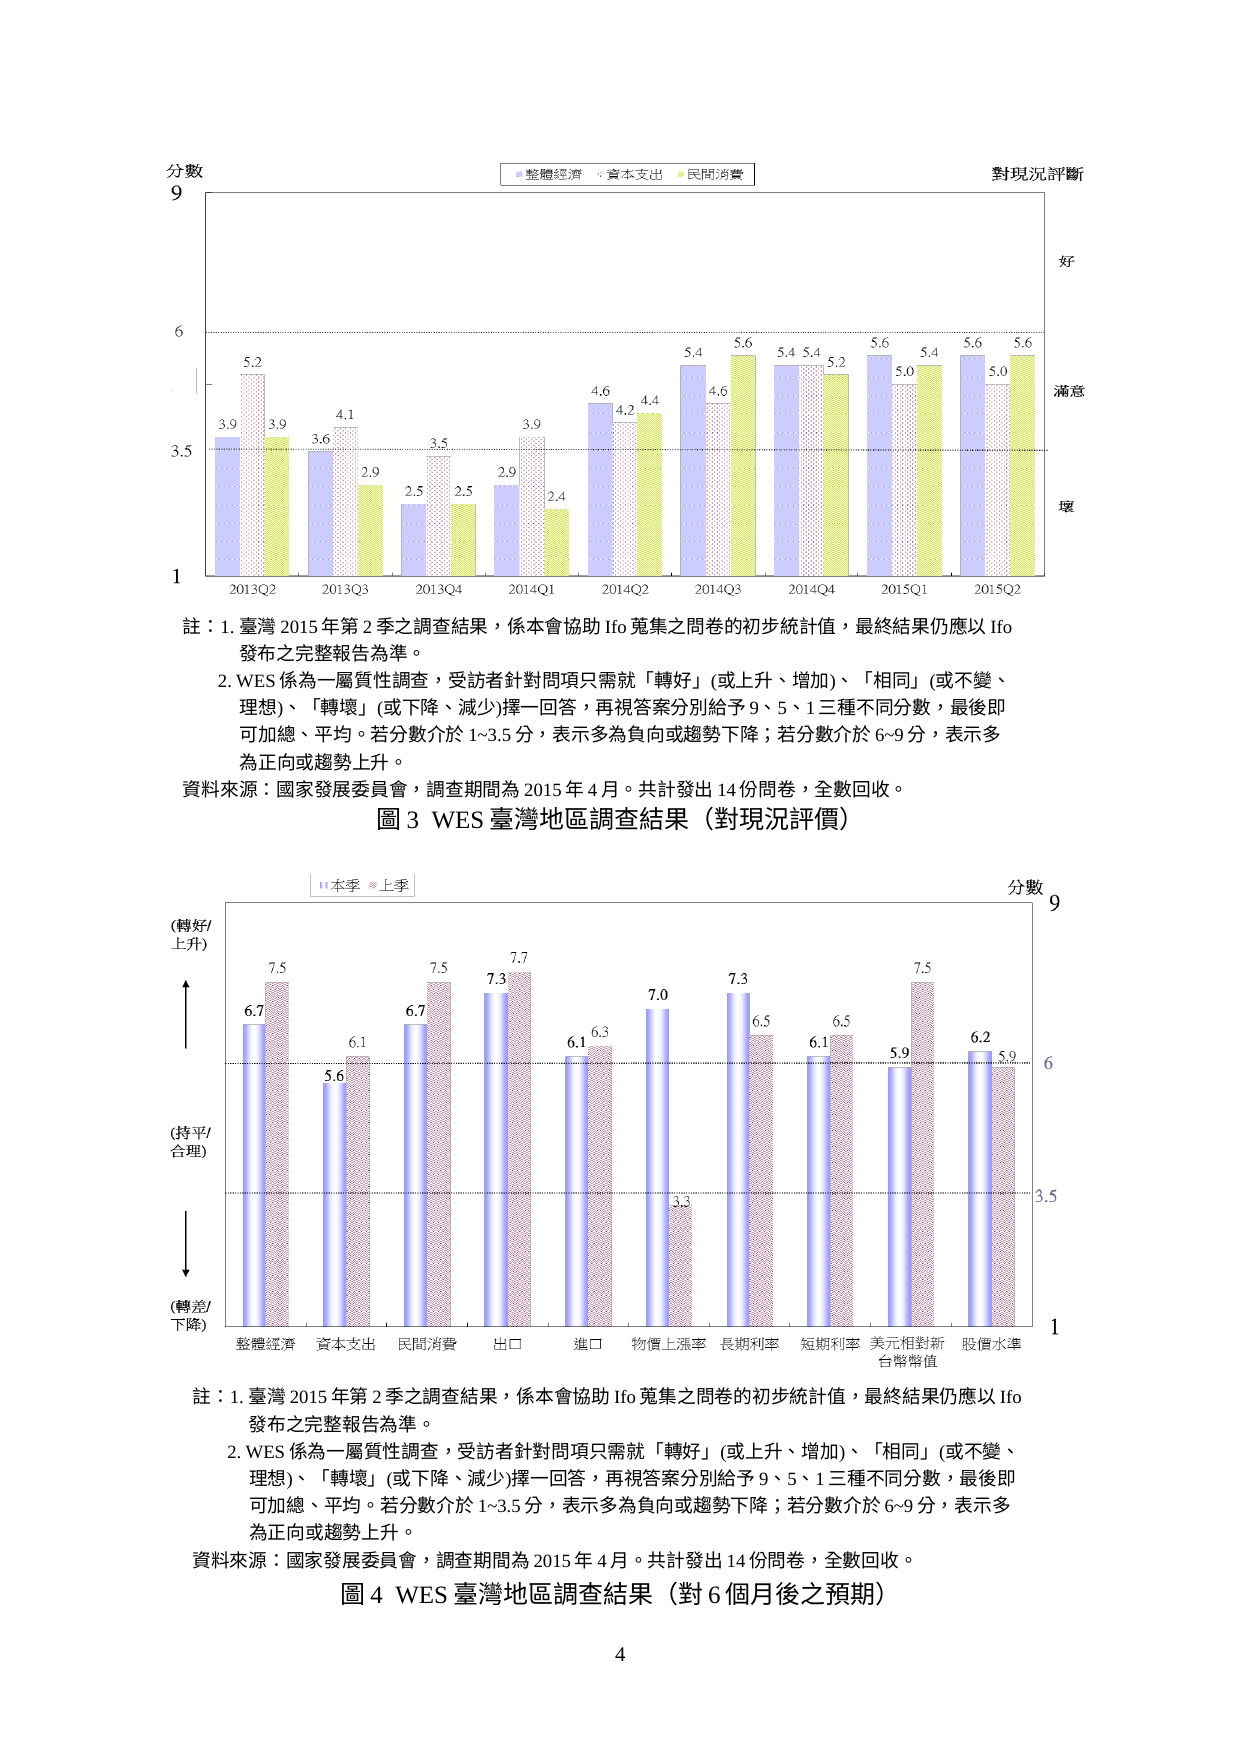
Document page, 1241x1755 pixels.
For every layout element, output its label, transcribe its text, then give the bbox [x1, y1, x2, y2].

text 註：1. 臺灣2015年第2季之調查結果，係本會協助Ifo蒐集之問卷的初步統計值，最終結果仍應以Ifo發布之完整報告為準。 [192, 1382, 1024, 1436]
text 資料來源：國家發展委員會，調查期間為2015年4月。共計發出14份問卷，全數回收。 [183, 774, 1015, 799]
text 2. WES係為一屬質性調查，受訪者針對問項只需就「轉好」(或上升、增加)、「相同」(或不變、理想)、「轉壞」(或下降、減少)擇一回答，再視答案分別給予9、5、1三種不同分數，最後即可加總、平均。若分數介於1~3.5分，表示多為負向或趨勢下降；若分數介於6~9分，表示多為正向或趨勢上升。 [218, 666, 1015, 774]
text 2. WES係為一屬質性調查，受訪者針對問項只需就「轉好」(或上升、增加)、「相同」(或不變、理想)、「轉壞」(或下降、減少)擇一回答，再視答案分別給予9、5、1三種不同分數，最後即可加總、平均。若分數介於1~3.5分，表示多為負向或趨勢下降；若分數介於6~9分，表示多為正向或趨勢上升。 [227, 1436, 1024, 1545]
text 資料來源：國家發展委員會，調查期間為2015年4月。共計發出14份問卷，全數回收。 [192, 1545, 1024, 1570]
text 圖3 WES臺灣地區調查結果（對現況評價） [162, 800, 1078, 836]
text 圖4 WES臺灣地區調查結果（對6個月後之預期） [162, 1574, 1078, 1610]
text 註：1. 臺灣2015年第2季之調查結果，係本會協助Ifo蒐集之問卷的初步統計值，最終結果仍應以Ifo發布之完整報告為準。 [183, 611, 1015, 666]
